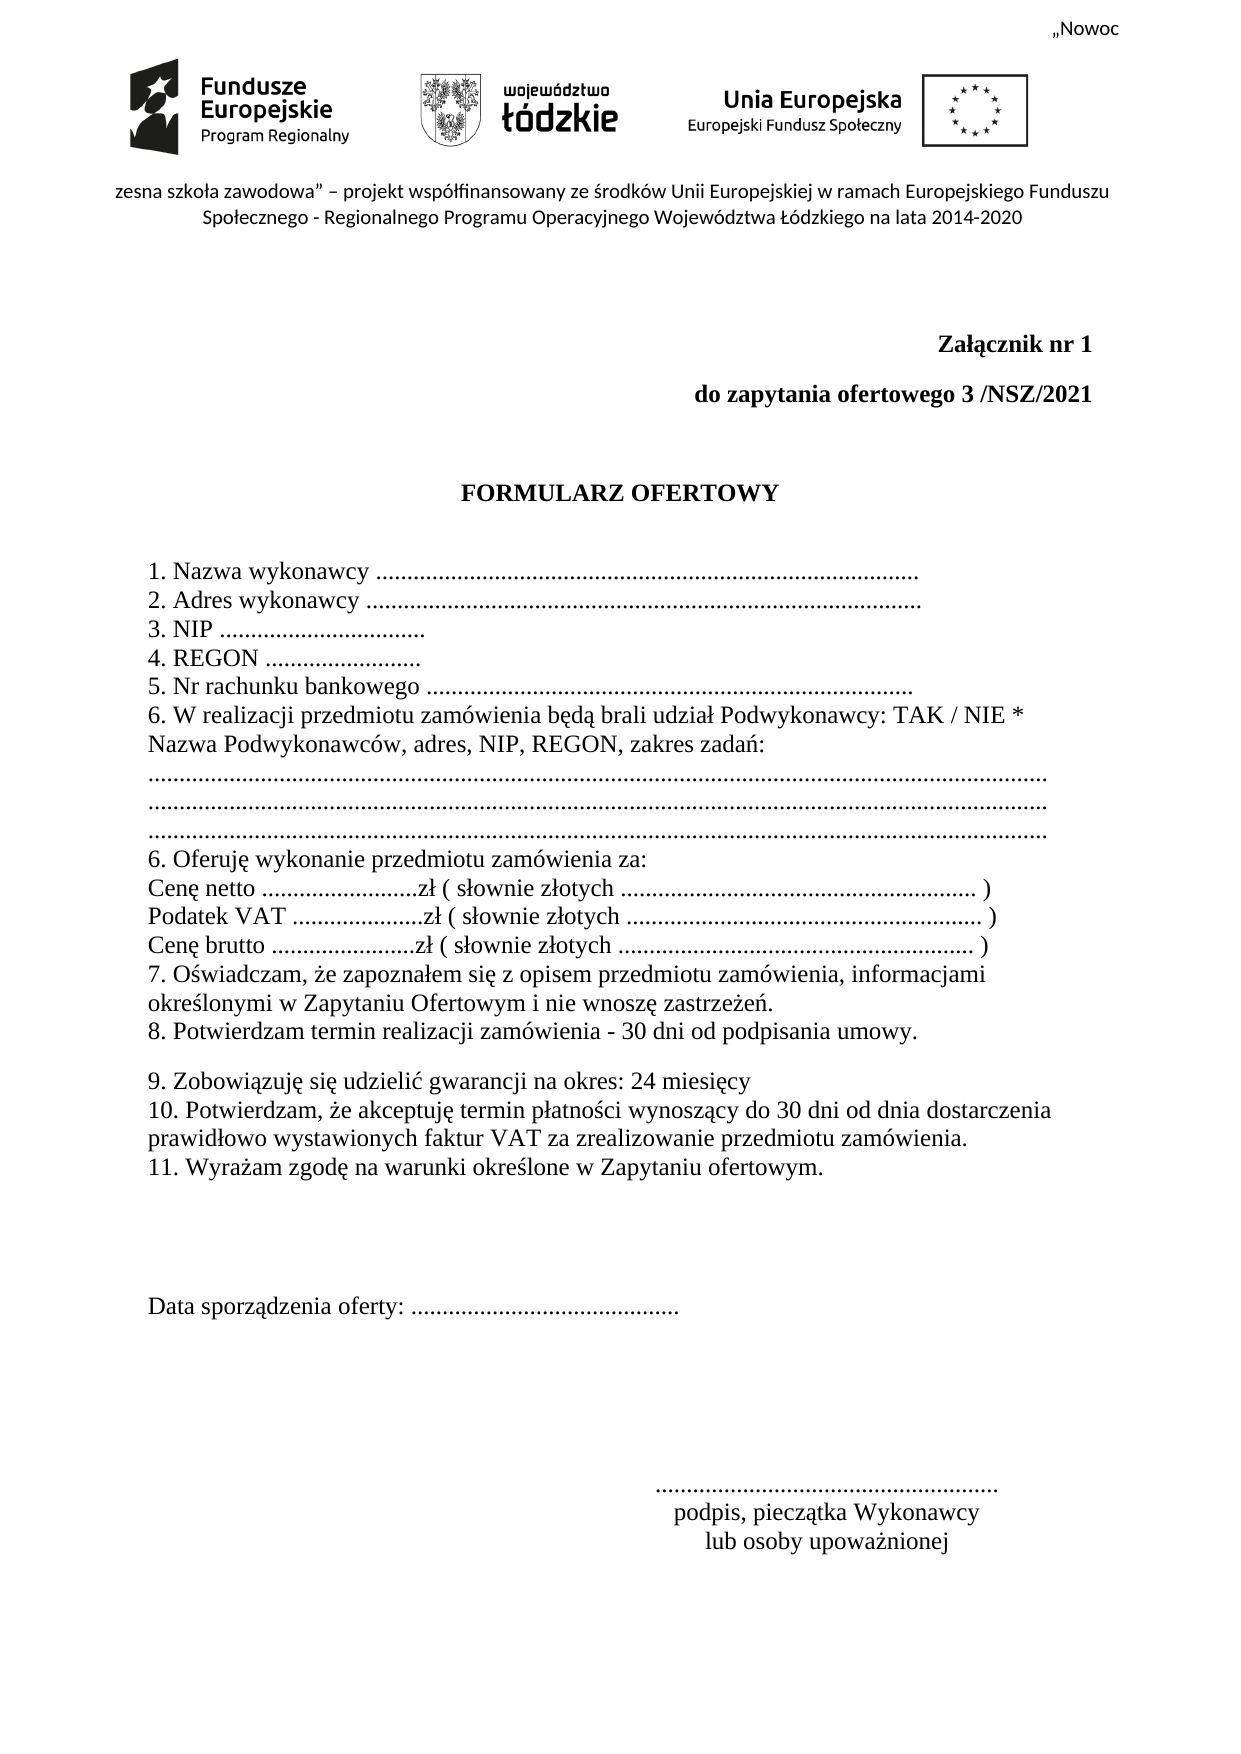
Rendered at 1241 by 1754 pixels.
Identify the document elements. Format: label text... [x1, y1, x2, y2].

text Data sporządzenia oferty: ........................................... [148, 1291, 1093, 1349]
text ....................................................... podpis, pieczątka Wykonawcy lub osoby upoważnionej [561, 1469, 1093, 1555]
text 1. Nazwa wykonawcy ....................................................................................... 2. Adres wykonawcy ......................................................................................... 3. NIP ................................. 4. REGON ......................... 5. Nr rachunku bankowego .............................................................................. 6. W realizacji przedmiotu zamówienia będą brali udział Podwykonawcy: TAK / NIE * Nazwa Podwykonawców, adres, NIP, REGON, zakres zadań: ................................................................................................................................................ ................................................................................................................................................ ................................................................................................................................................ 6. Oferuję wykonanie przedmiotu zamówienia za: Cenę netto .........................zł ( słownie złotych ......................................................... ) Podatek VAT .....................zł ( słownie złotych ......................................................... ) Cenę brutto .......................zł ( słownie złotych ......................................................... ) 7. Oświadczam, że zapoznałem się z opisem przedmiotu zamówienia, informacjami określonymi w Zapytaniu Ofertowym i nie wnoszę zastrzeżeń. 8. Potwierdzam termin realizacji zamówienia - 30 dni od podpisania umowy. [148, 528, 1093, 1045]
text Załącznik nr 1 [148, 329, 1093, 358]
text do zapytania ofertowego 3 /NSZ/2021 [148, 379, 1093, 408]
text 9. Zobowiązuję się udzielić gwarancji na okres: 24 miesięcy 10. Potwierdzam, że akceptuję termin płatności wynoszący do 30 dni od dnia dostarczenia prawidłowo wystawionych faktur VAT za zrealizowanie przedmiotu zamówienia. 11. Wyrażam zgodę na warunki określone w Zapytaniu ofertowym. [148, 1066, 1093, 1181]
text FORMULARZ OFERTOWY [148, 478, 1093, 507]
